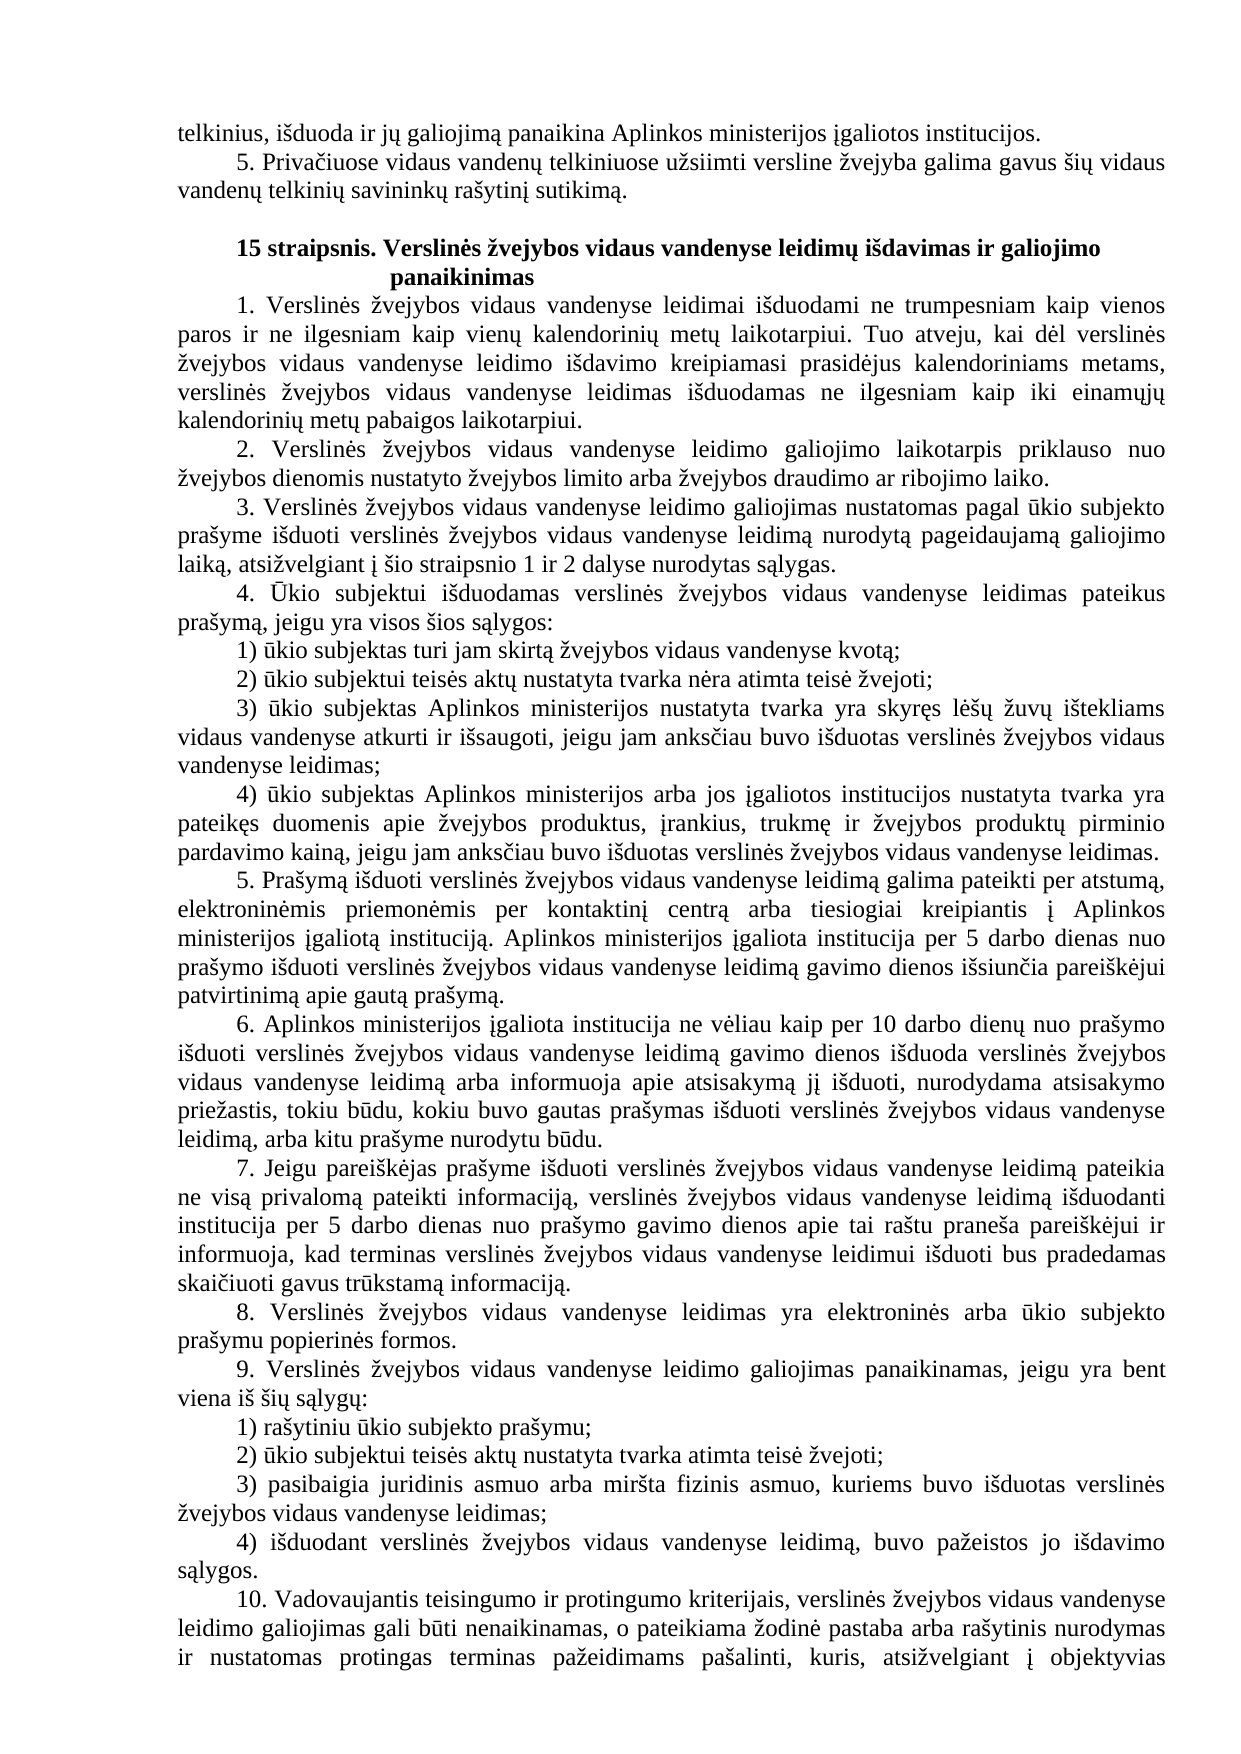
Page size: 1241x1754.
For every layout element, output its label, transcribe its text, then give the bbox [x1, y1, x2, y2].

text 4. Ūkio subjektui išduodamas verslinės žvejybos vidaus vandenyse leidimas pateikus prašymą, jeigu yra visos šios sąlygos: [177, 578, 1166, 636]
text 3) pasibaigia juridinis asmuo arba miršta fizinis asmuo, kuriems buvo išduotas verslinės žvejybos vidaus vandenyse leidimas; [177, 1469, 1166, 1527]
text telkinius, išduoda ir jų galiojimą panaikina Aplinkos ministerijos įgaliotos institucijos. [177, 118, 1166, 147]
text 5. Prašymą išduoti verslinės žvejybos vidaus vandenyse leidimą galima pateikti per atstumą, elektroninėmis priemonėmis per kontaktinį centrą arba tiesiogiai kreipiantis į Aplinkos ministerijos įgaliotą instituciją. Aplinkos ministerijos įgaliota institucija per 5 darbo dienas nuo prašymo išduoti verslinės žvejybos vidaus vandenyse leidimą gavimo dienos išsiunčia pareiškėjui patvirtinimą apie gautą prašymą. [177, 866, 1166, 1009]
text 3) ūkio subjektas Aplinkos ministerijos nustatyta tvarka yra skyręs lėšų žuvų ištekliams vidaus vandenyse atkurti ir išsaugoti, jeigu jam anksčiau buvo išduotas verslinės žvejybos vidaus vandenyse leidimas; [177, 693, 1166, 779]
text 1) rašytiniu ūkio subjekto prašymu; [177, 1412, 1166, 1441]
text 1) ūkio subjektas turi jam skirtą žvejybos vidaus vandenyse kvotą; [177, 636, 1166, 664]
text 9. Verslinės žvejybos vidaus vandenyse leidimo galiojimas panaikinamas, jeigu yra bent viena iš šių sąlygų: [177, 1354, 1166, 1412]
text 8. Verslinės žvejybos vidaus vandenyse leidimas yra elektroninės arba ūkio subjekto prašymu popierinės formos. [177, 1297, 1166, 1354]
text 1. Verslinės žvejybos vidaus vandenyse leidimai išduodami ne trumpesniam kaip vienos paros ir ne ilgesniam kaip vienų kalendorinių metų laikotarpiui. Tuo atveju, kai dėl verslinės žvejybos vidaus vandenyse leidimo išdavimo kreipiamasi prasidėjus kalendoriniams metams, verslinės žvejybos vidaus vandenyse leidimas išduodamas ne ilgesniam kaip iki einamųjų kalendorinių metų pabaigos laikotarpiui. [177, 291, 1166, 434]
text 6. Aplinkos ministerijos įgaliota institucija ne vėliau kaip per 10 darbo dienų nuo prašymo išduoti verslinės žvejybos vidaus vandenyse leidimą gavimo dienos išduoda verslinės žvejybos vidaus vandenyse leidimą arba informuoja apie atsisakymą jį išduoti, nurodydama atsisakymo priežastis, tokiu būdu, kokiu buvo gautas prašymas išduoti verslinės žvejybos vidaus vandenyse leidimą, arba kitu prašyme nurodytu būdu. [177, 1009, 1166, 1153]
text 2) ūkio subjektui teisės aktų nustatyta tvarka nėra atimta teisė žvejoti; [177, 664, 1166, 693]
text 15 straipsnis. Verslinės žvejybos vidaus vandenyse leidimų išdavimas ir galiojimo panaikinimas [236, 233, 1166, 291]
text 2) ūkio subjektui teisės aktų nustatyta tvarka atimta teisė žvejoti; [177, 1441, 1166, 1469]
text 2. Verslinės žvejybos vidaus vandenyse leidimo galiojimo laikotarpis priklauso nuo žvejybos dienomis nustatyto žvejybos limito arba žvejybos draudimo ar ribojimo laiko. [177, 434, 1166, 492]
text 3. Verslinės žvejybos vidaus vandenyse leidimo galiojimas nustatomas pagal ūkio subjekto prašyme išduoti verslinės žvejybos vidaus vandenyse leidimą nurodytą pageidaujamą galiojimo laiką, atsižvelgiant į šio straipsnio 1 ir 2 dalyse nurodytas sąlygas. [177, 492, 1166, 578]
text 4) išduodant verslinės žvejybos vidaus vandenyse leidimą, buvo pažeistos jo išdavimo sąlygos. [177, 1527, 1166, 1584]
text 10. Vadovaujantis teisingumo ir protingumo kriterijais, verslinės žvejybos vidaus vandenyse leidimo galiojimas gali būti nenaikinamas, o pateikiama žodinė pastaba arba rašytinis nurodymas ir nustatomas protingas terminas pažeidimams pašalinti, kuris, atsižvelgiant į objektyvias [177, 1584, 1166, 1671]
text 7. Jeigu pareiškėjas prašyme išduoti verslinės žvejybos vidaus vandenyse leidimą pateikia ne visą privalomą pateikti informaciją, verslinės žvejybos vidaus vandenyse leidimą išduodanti institucija per 5 darbo dienas nuo prašymo gavimo dienos apie tai raštu praneša pareiškėjui ir informuoja, kad terminas verslinės žvejybos vidaus vandenyse leidimui išduoti bus pradedamas skaičiuoti gavus trūkstamą informaciją. [177, 1153, 1166, 1297]
text 4) ūkio subjektas Aplinkos ministerijos arba jos įgaliotos institucijos nustatyta tvarka yra pateikęs duomenis apie žvejybos produktus, įrankius, trukmę ir žvejybos produktų pirminio pardavimo kainą, jeigu jam anksčiau buvo išduotas verslinės žvejybos vidaus vandenyse leidimas. [177, 779, 1166, 866]
text 5. Privačiuose vidaus vandenų telkiniuose užsiimti versline žvejyba galima gavus šių vidaus vandenų telkinių savininkų rašytinį sutikimą. [177, 147, 1166, 204]
